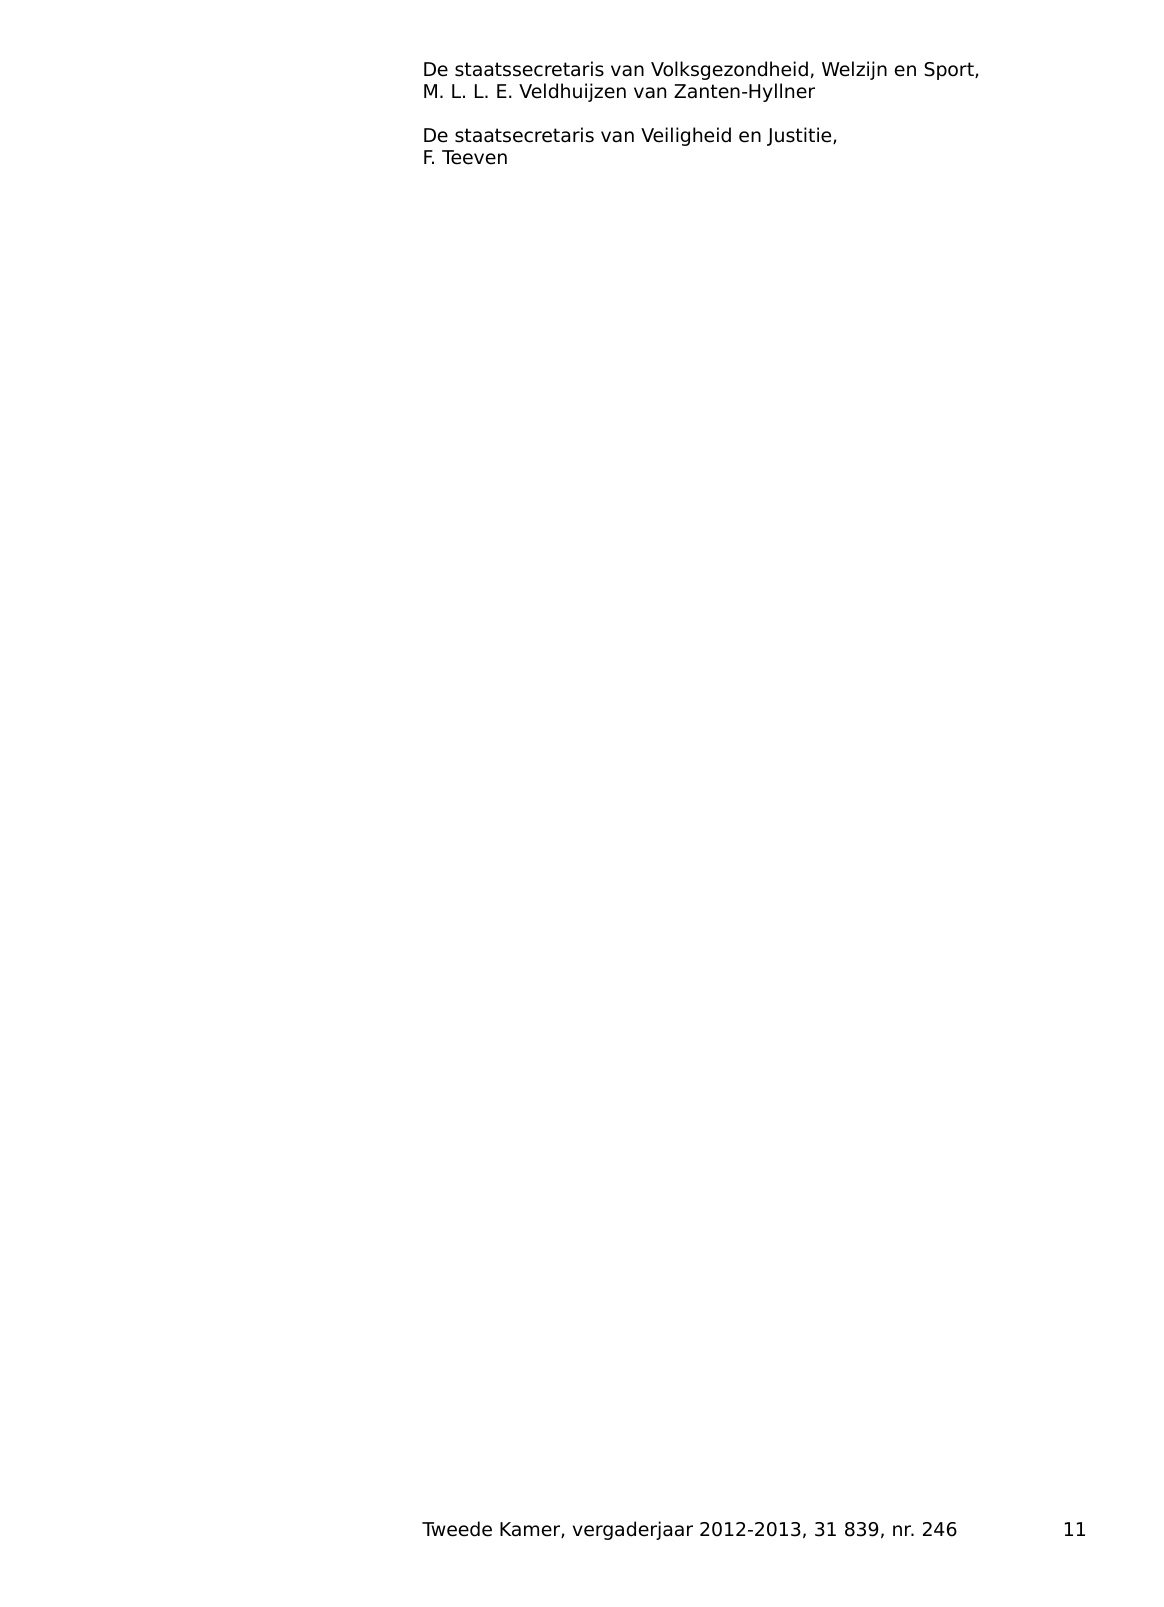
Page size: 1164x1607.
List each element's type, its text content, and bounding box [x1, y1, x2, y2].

text De staatsecretaris van Veiligheid en Justitie, F. Teeven [422, 125, 1087, 169]
text De staatssecretaris van Volksgezondheid, Welzijn en Sport, M. L. L. E. Veldhuijzen van Zanten-Hyllner [422, 59, 1087, 103]
